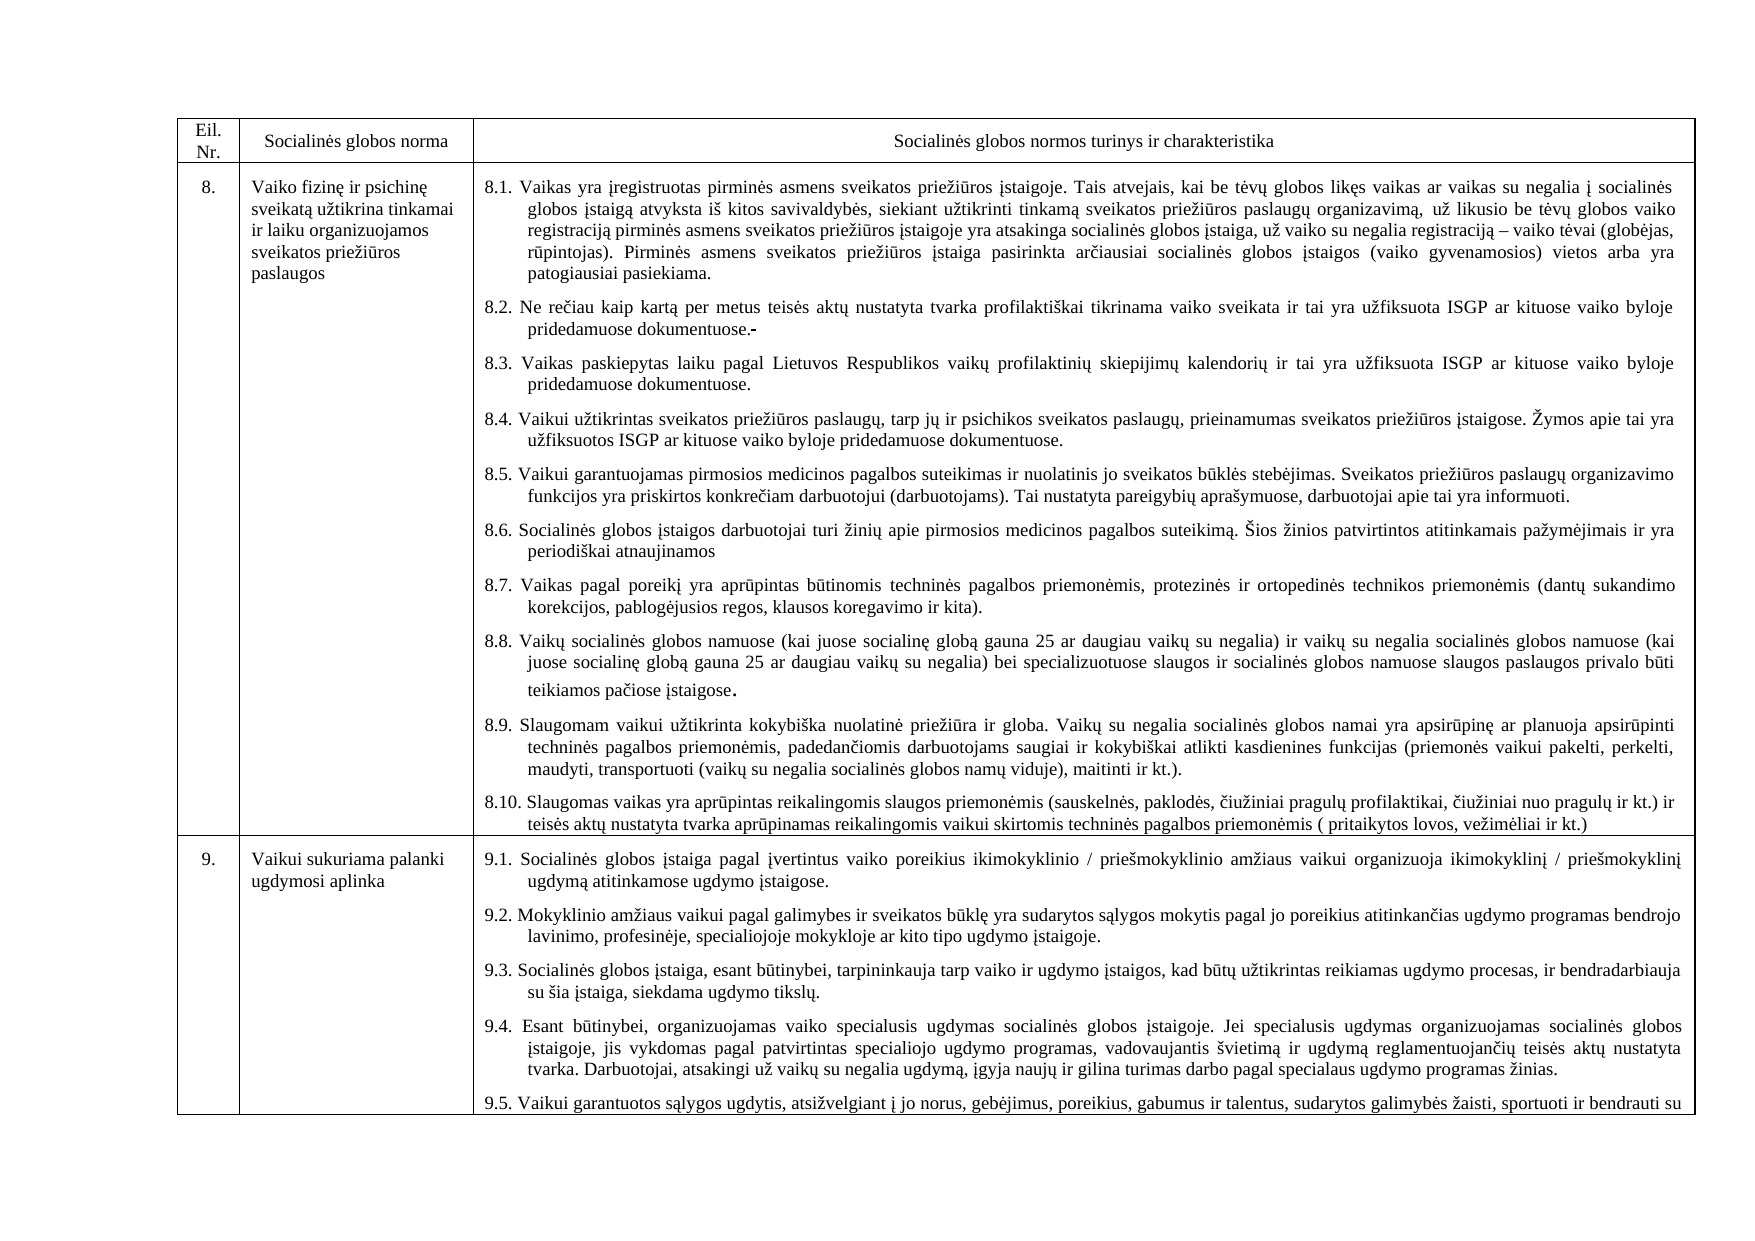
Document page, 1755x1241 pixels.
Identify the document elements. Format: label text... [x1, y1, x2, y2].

table_cell 8.1. Vaikas yra įregistruotas pirminės asmens sveikatos priežiūros įstaigoje. Tais atvejais, kai be tėvų globos likęs vaikas ar vaikas su negalia į socialinės globos įstaigą atvyksta iš kitos savivaldybės, siekiant užtikrinti tinkamą sveikatos priežiūros paslaugų organizavimą, už likusio be tėvų globos vaiko registraciją pirminės asmens sveikatos priežiūros įstaigoje yra atsakinga socialinės globos įstaiga, už vaiko su negalia registraciją – vaiko tėvai (globėjas, rūpintojas). Pirminės asmens sveikatos priežiūros įstaiga pasirinkta arčiausiai socialinės globos įstaigos (vaiko gyvenamosios) vietos arba yra patogiausiai pasiekiama. 8.2. Ne rečiau kaip kartą per metus teisės aktų nustatyta tvarka profilaktiškai tikrinama vaiko sveikata ir tai yra užfiksuota ISGP ar kituose vaiko byloje pridedamuose dokumentuose. 8.3. Vaikas paskiepytas laiku pagal Lietuvos Respublikos vaikų profilaktinių skiepijimų kalendorių ir tai yra užfiksuota ISGP ar kituose vaiko byloje pridedamuose dokumentuose. 8.4. Vaikui užtikrintas sveikatos priežiūros paslaugų, tarp jų ir psichikos sveikatos paslaugų, prieinamumas sveikatos priežiūros įstaigose. Žymos apie tai yra užfiksuotos ISGP ar kituose vaiko byloje pridedamuose dokumentuose. 8.5. Vaikui garantuojamas pirmosios medicinos pagalbos suteikimas ir nuolatinis jo sveikatos būklės stebėjimas. Sveikatos priežiūros paslaugų organizavimo funkcijos yra priskirtos konkrečiam darbuotojui (darbuotojams). Tai nustatyta pareigybių aprašymuose, darbuotojai apie tai yra informuoti. 8.6. Socialinės globos įstaigos darbuotojai turi žinių apie pirmosios medicinos pagalbos suteikimą. Šios žinios patvirtintos atitinkamais pažymėjimais ir yra periodiškai atnaujinamos 8.7. Vaikas pagal poreikį yra aprūpintas būtinomis techninės pagalbos priemonėmis, protezinės ir ortopedinės technikos priemonėmis (dantų sukandimo korekcijos, pablogėjusios regos, klausos koregavimo ir kita). 8.8. Vaikų socialinės globos namuose (kai juose socialinę globą gauna 25 ar daugiau vaikų su negalia) ir vaikų su negalia socialinės globos namuose (kai juose socialinę globą gauna 25 ar daugiau vaikų su negalia) bei specializuotuose slaugos ir socialinės globos namuose slaugos paslaugos privalo būti teikiamos pačiose įstaigose. 8.9. Slaugomam vaikui užtikrinta kokybiška nuolatinė priežiūra ir globa. Vaikų su negalia socialinės globos namai yra apsirūpinę ar planuoja apsirūpinti techninės pagalbos priemonėmis, padedančiomis darbuotojams saugiai ir kokybiškai atlikti kasdienines funkcijas (priemonės vaikui pakelti, perkelti, maudyti, transportuoti (vaikų su negalia socialinės globos namų viduje), maitinti ir kt.). 8.10. Slaugomas vaikas yra aprūpintas reikalingomis slaugos priemonėmis (sauskelnės, paklodės, čiužiniai pragulų profilaktikai, čiužiniai nuo pragulų ir kt.) ir teisės aktų nustatyta tvarka aprūpinamas reikalingomis vaikui skirtomis techninės pagalbos priemonėmis ( pritaikytos lovos, vežimėliai ir kt.) [474, 163, 1694, 834]
table_cell 9.1. Socialinės globos įstaiga pagal įvertintus vaiko poreikius ikimokyklinio / priešmokyklinio amžiaus vaikui organizuoja ikimokyklinį / priešmokyklinį ugdymą atitinkamose ugdymo įstaigose. 9.2. Mokyklinio amžiaus vaikui pagal galimybes ir sveikatos būklę yra sudarytos sąlygos mokytis pagal jo poreikius atitinkančias ugdymo programas bendrojo lavinimo, profesinėje, specialiojoje mokykloje ar kito tipo ugdymo įstaigoje. 9.3. Socialinės globos įstaiga, esant būtinybei, tarpininkauja tarp vaiko ir ugdymo įstaigos, kad būtų užtikrintas reikiamas ugdymo procesas, ir bendradarbiauja su šia įstaiga, siekdama ugdymo tikslų. 9.4. Esant būtinybei, organizuojamas vaiko specialusis ugdymas socialinės globos įstaigoje. Jei specialusis ugdymas organizuojamas socialinės globos įstaigoje, jis vykdomas pagal patvirtintas specialiojo ugdymo programas, vadovaujantis švietimą ir ugdymą reglamentuojančių teisės aktų nustatyta tvarka. Darbuotojai, atsakingi už vaikų su negalia ugdymą, įgyja naujų ir gilina turimas darbo pagal specialaus ugdymo programas žinias. 9.5. Vaikui garantuotos sąlygos ugdytis, atsižvelgiant į jo norus, gebėjimus, poreikius, gabumus ir talentus, sudarytos galimybės žaisti, sportuoti ir bendrauti su [474, 836, 1694, 1114]
table_header Socialinės globos normos turinys ir charakteristika [474, 119, 1694, 162]
table_cell Vaiko fizinę ir psichinę sveikatą užtikrina tinkamai ir laiku organizuojamos sveikatos priežiūros paslaugos [240, 163, 473, 834]
table_cell 9. [178, 836, 239, 1114]
table_cell Vaikui sukuriama palanki ugdymosi aplinka [240, 836, 473, 1114]
table_cell 8. [178, 163, 239, 834]
table_header Socialinės globos norma [240, 119, 473, 162]
table_header Eil. Nr. [178, 119, 239, 162]
